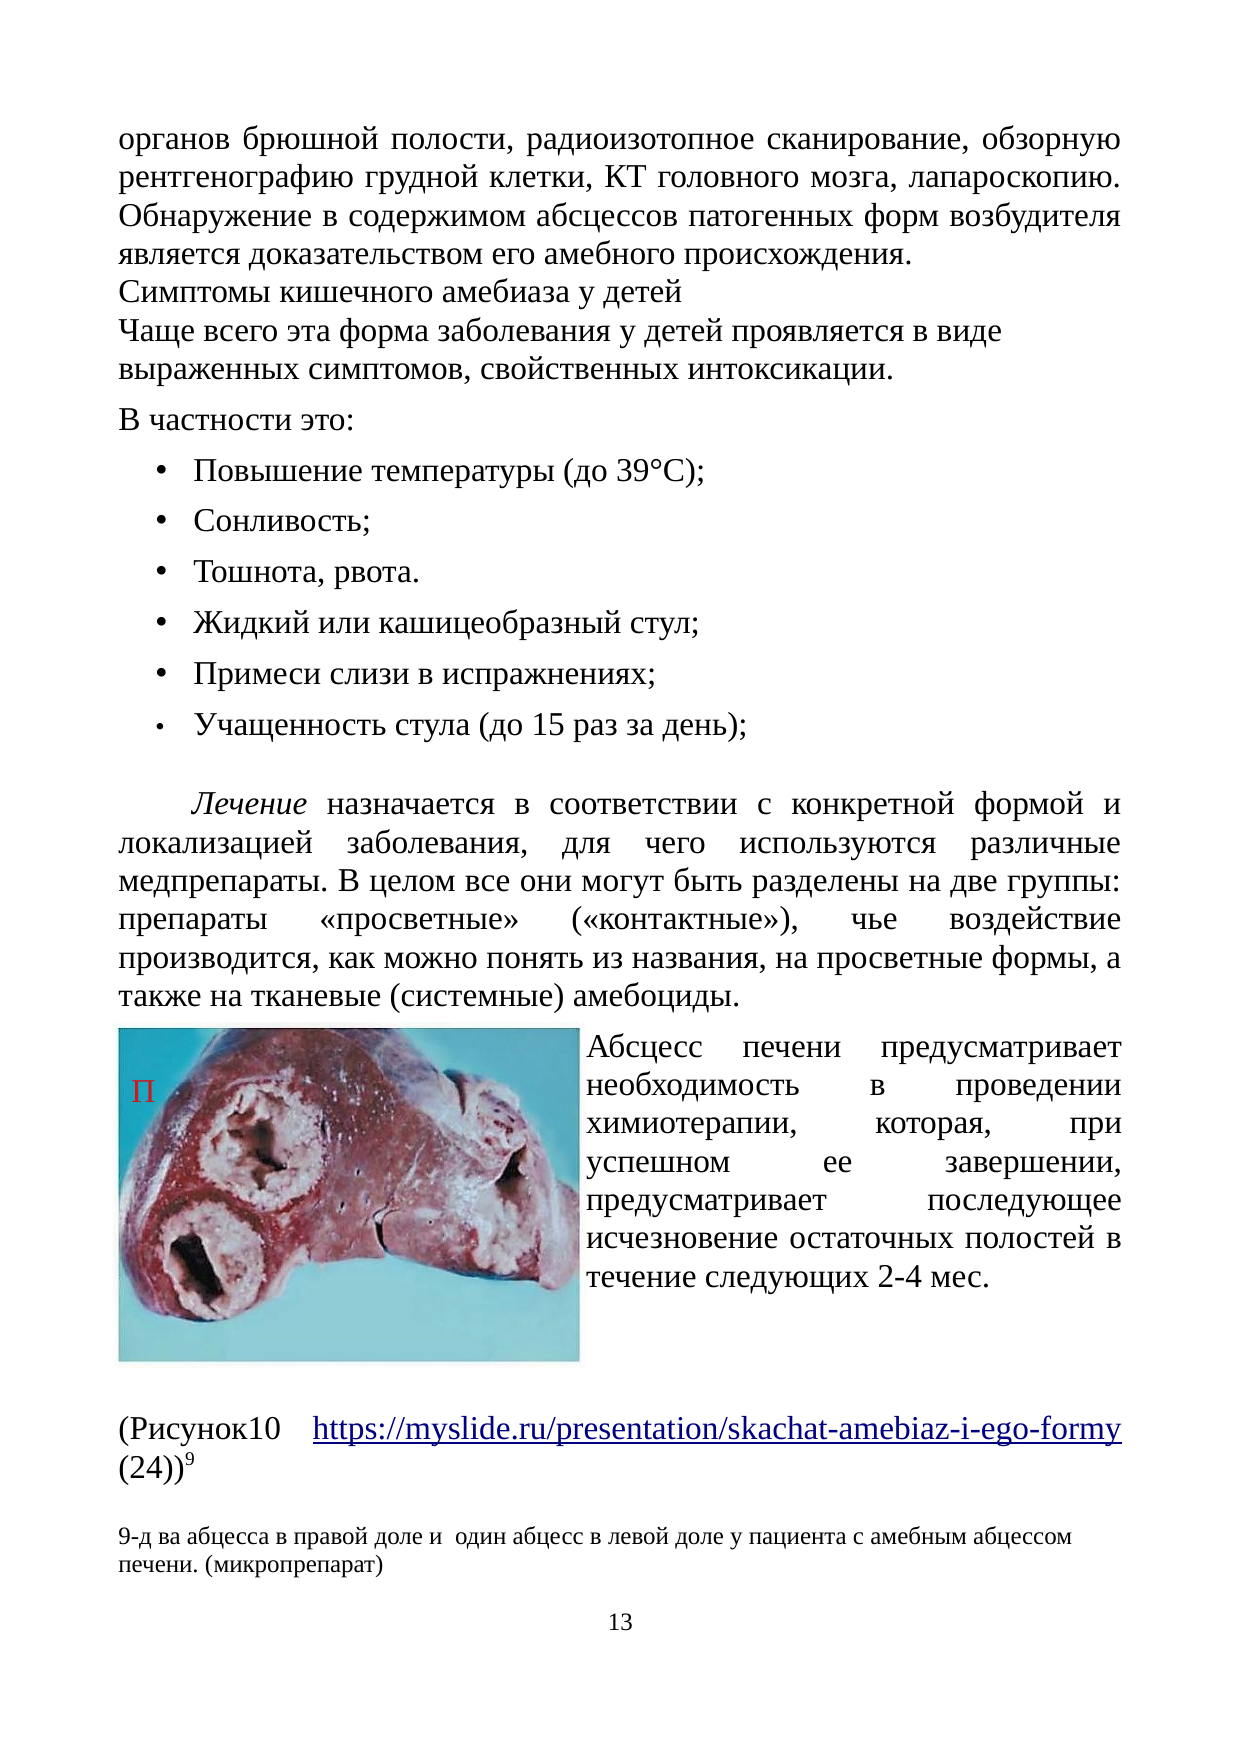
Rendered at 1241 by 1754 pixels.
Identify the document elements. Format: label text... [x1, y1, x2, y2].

list Жидкий или кашицеобразный стул; [156, 602, 1122, 641]
text В частности это: [118, 399, 1122, 437]
text Абсцесс печени предусматривает необходимость в проведении химиотерапии, которая, при успешном ее завершении, предусматривает последующее исчезновение остаточных полостей в течение следующих 2-4 мес. [586, 1026, 1122, 1294]
picture [112, 1022, 586, 1368]
list Сонливость; [156, 501, 1122, 539]
list Повышение температуры (до 39°C); [156, 450, 1122, 488]
text Симптомы кишечного амебиаза у детей Чаще всего эта форма заболевания у детей проявляется в виде выраженных симптомов, свойственных интоксикации. [118, 271, 1122, 386]
list Учащенность стула (до 15 раз за день); [156, 704, 1122, 771]
text органов брюшной полости, радиоизотопное сканирование, обзорную рентгенографию грудной клетки, КТ головного мозга, лапароскопию. Обнаружение в содержимом абсцессов патогенных форм возбудителя является доказательством его амебного происхождения. [118, 118, 1122, 271]
text (Рисунок10 https://myslide.ru/presentation/skachat-amebiaz-i-ego-formy (24)) [118, 1408, 1122, 1485]
text Лечение назначается в соответствии с конкретной формой и локализацией заболевания, для чего используются различные медпрепараты. В целом все они могут быть разделены на две группы: препараты «просветные» («контактные»), чье воздействие производится, как можно понять из названия, на просветные формы, а также на тканевые (системные) амебоциды. [118, 783, 1122, 1013]
list Тошнота, рвота. [156, 551, 1122, 590]
list Примеси слизи в испражнениях; [156, 653, 1122, 691]
text -д ва абцесса в правой доле и один абцесс в левой доле у пациента с амебным абцессом печени. (микропрепарат) [118, 1521, 1122, 1578]
